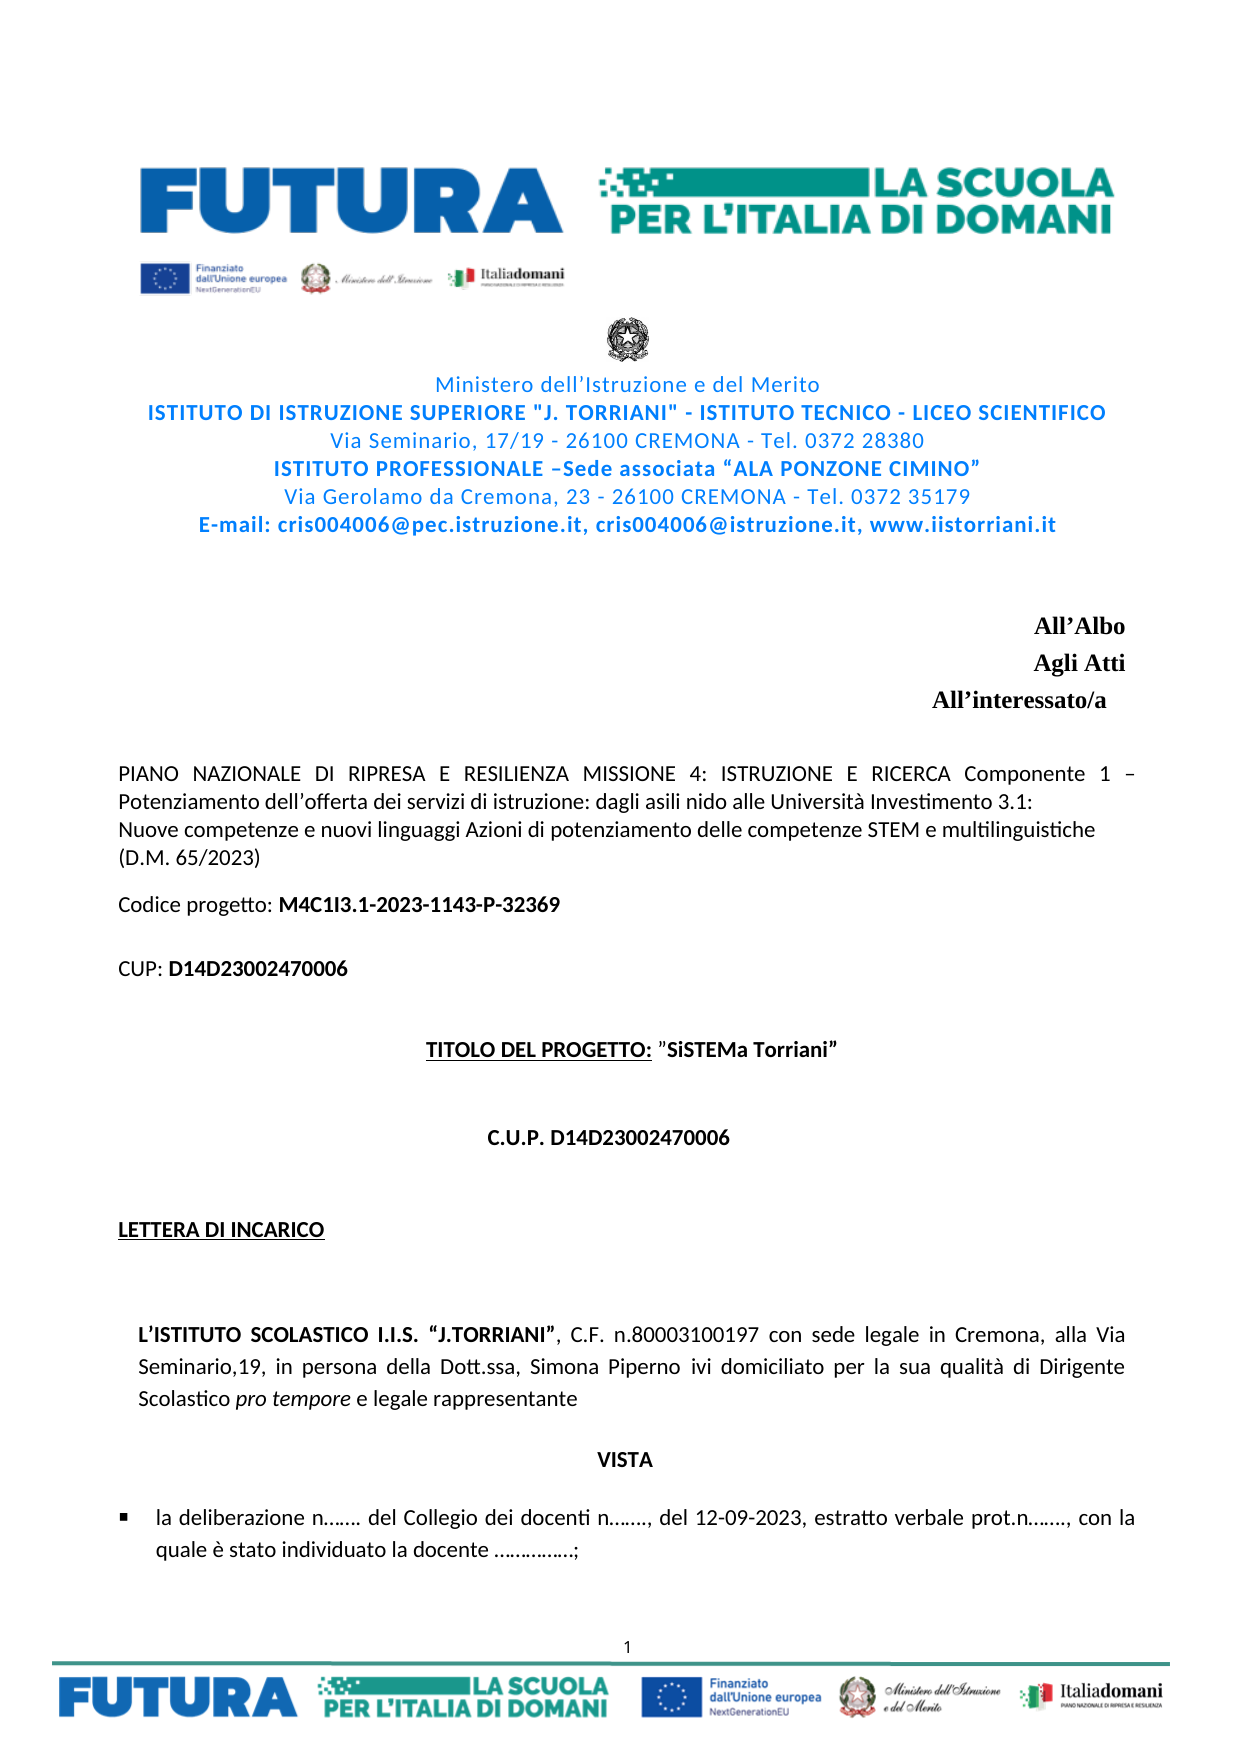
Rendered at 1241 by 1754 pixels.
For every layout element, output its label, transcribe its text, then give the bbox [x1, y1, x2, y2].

text Codice progetto: M4C1I3.1-2023-1143-P-32369 [118, 890, 1137, 918]
text PIANO NAZIONALE DI RIPRESA E RESILIENZA MISSIONE 4: ISTRUZIONE E RICERCA Componente 1 – Potenziamento dell’offerta dei servizi di istruzione: dagli asili nido alle Università Investimento 3.1: [118, 759, 1137, 815]
text (D.M. 65/2023) [118, 843, 1137, 871]
subtitle VISTA [118, 1446, 1137, 1474]
subtitle C.U.P. D14D23002470006 [118, 1100, 1099, 1156]
text Via Gerolamo da Cremona, 23 - 26100 CREMONA - Tel. 0372 35179 [118, 482, 1137, 510]
text ISTITUTO PROFESSIONALE –Sede associata “ALA PONZONE CIMINO” [118, 454, 1137, 482]
subtitle All’interessato/a [339, 686, 1126, 714]
subtitle All’Albo [118, 611, 1126, 640]
text ISTITUTO DI ISTRUZIONE SUPERIORE "J. TORRIANI" - ISTITUTO TECNICO - LICEO SCIENTIFICO [118, 398, 1137, 426]
text Via Seminario, 17/19 - 26100 CREMONA - Tel. 0372 28380 [118, 426, 1137, 454]
text L’ISTITUTO SCOLASTICO I.I.S. “J.TORRIANI”, C.F. n.80003100197 con sede legale in Cremona, alla Via Seminario,19, in persona della Dott.ssa, Simona Piperno ivi domiciliato per la sua qualità di Dirigente Scolastico pro tempore e legale rappresentante [138, 1320, 1126, 1412]
text TITOLO DEL PROGETTO: ”SiSTEMa Torriani” [164, 1013, 1100, 1069]
text LETTERA DI INCARICO [118, 1215, 1137, 1243]
text CUP: D14D23002470006 [118, 954, 1137, 982]
list la deliberazione n……. del Collegio dei docenti n……., del 12-09-2023, estratto verbale prot.n……., con la quale è stato individuato la docente ……………; [118, 1503, 1137, 1563]
text Nuove competenze e nuovi linguaggi Azioni di potenziamento delle competenze STEM e multilinguistiche [118, 815, 1137, 843]
text E-mail: cris004006@pec.istruzione.it, cris004006@istruzione.it, www.iistorriani.it [125, 510, 1137, 538]
subtitle Agli Atti [118, 648, 1126, 677]
text Ministero dell’Istruzione e del Merito [118, 370, 1137, 398]
